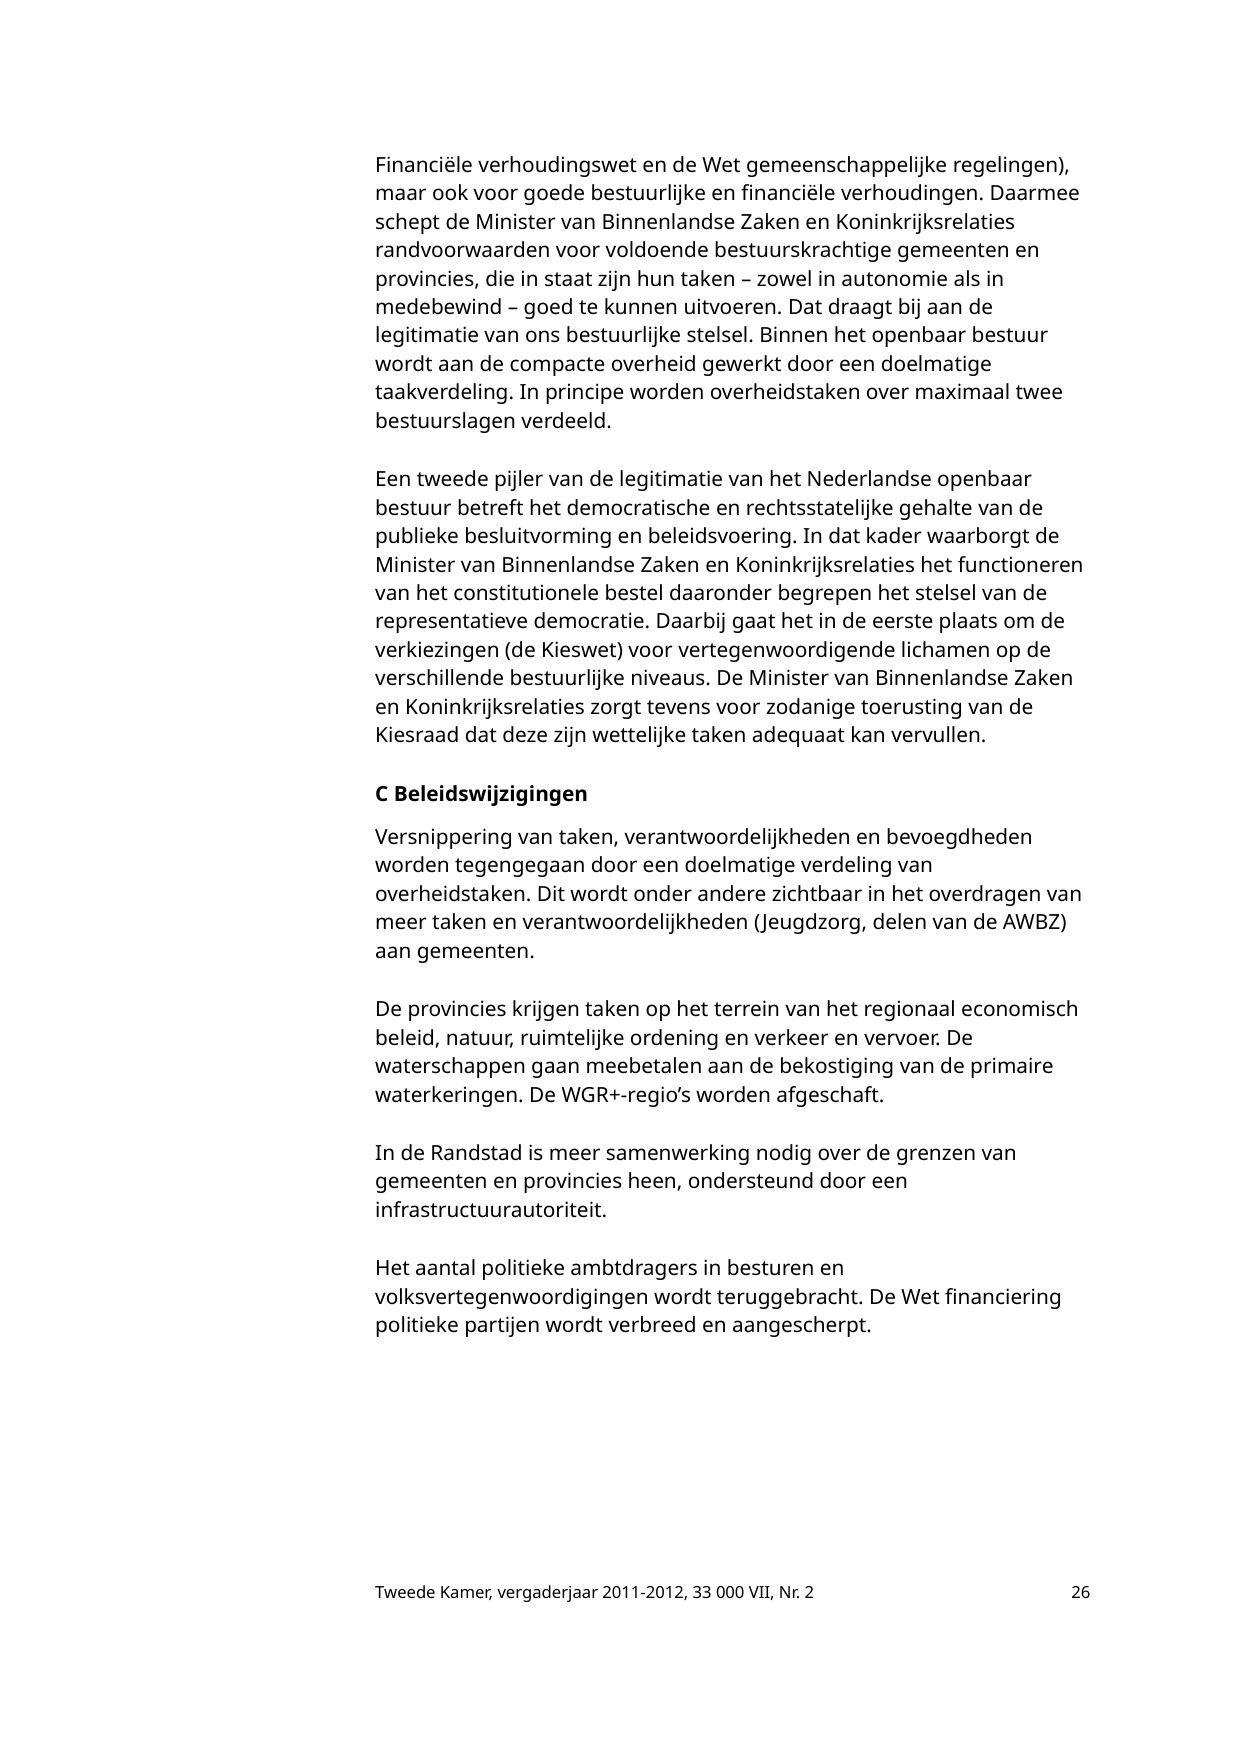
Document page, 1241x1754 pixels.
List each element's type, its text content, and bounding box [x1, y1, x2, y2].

text Het aantal politieke ambtdragers in besturen en volksvertegenwoordigingen wordt teruggebracht. De Wet financiering politieke partijen wordt verbreed en aangescherpt. [375, 1253, 1090, 1339]
text C Beleidswijzigingen [375, 779, 1090, 807]
text Versnippering van taken, verantwoordelijkheden en bevoegdheden worden tegengegaan door een doelmatige verdeling van overheidstaken. Dit wordt onder andere zichtbaar in het overdragen van meer taken en verantwoordelijkheden (Jeugdzorg, delen van de AWBZ) aan gemeenten. [375, 822, 1090, 964]
text In de Randstad is meer samenwerking nodig over de grenzen van gemeenten en provincies heen, ondersteund door een infrastructuurautoriteit. [375, 1138, 1090, 1223]
text Financiële verhoudingswet en de Wet gemeenschappelijke regelingen), maar ook voor goede bestuurlijke en financiële verhoudingen. Daarmee schept de Minister van Binnenlandse Zaken en Koninkrijksrelaties randvoorwaarden voor voldoende bestuurskrachtige gemeenten en provincies, die in staat zijn hun taken – zowel in autonomie als in medebewind – goed te kunnen uitvoeren. Dat draagt bij aan de legitimatie van ons bestuurlijke stelsel. Binnen het openbaar bestuur wordt aan de compacte overheid gewerkt door een doelmatige taakverdeling. In principe worden overheidstaken over maximaal twee bestuurslagen verdeeld. [375, 150, 1090, 434]
text Een tweede pijler van de legitimatie van het Nederlandse openbaar bestuur betreft het democratische en rechtsstatelijke gehalte van de publieke besluitvorming en beleidsvoering. In dat kader waarborgt de Minister van Binnenlandse Zaken en Koninkrijksrelaties het functioneren van het constitutionele bestel daaronder begrepen het stelsel van de representatieve democratie. Daarbij gaat het in de eerste plaats om de verkiezingen (de Kieswet) voor vertegenwoordigende lichamen op de verschillende bestuurlijke niveaus. De Minister van Binnenlandse Zaken en Koninkrijksrelaties zorgt tevens voor zodanige toerusting van de Kiesraad dat deze zijn wettelijke taken adequaat kan vervullen. [375, 464, 1090, 749]
text De provincies krijgen taken op het terrein van het regionaal economisch beleid, natuur, ruimtelijke ordening en verkeer en vervoer. De waterschappen gaan meebetalen aan de bekostiging van de primaire waterkeringen. De WGR+-regio’s worden afgeschaft. [375, 994, 1090, 1108]
